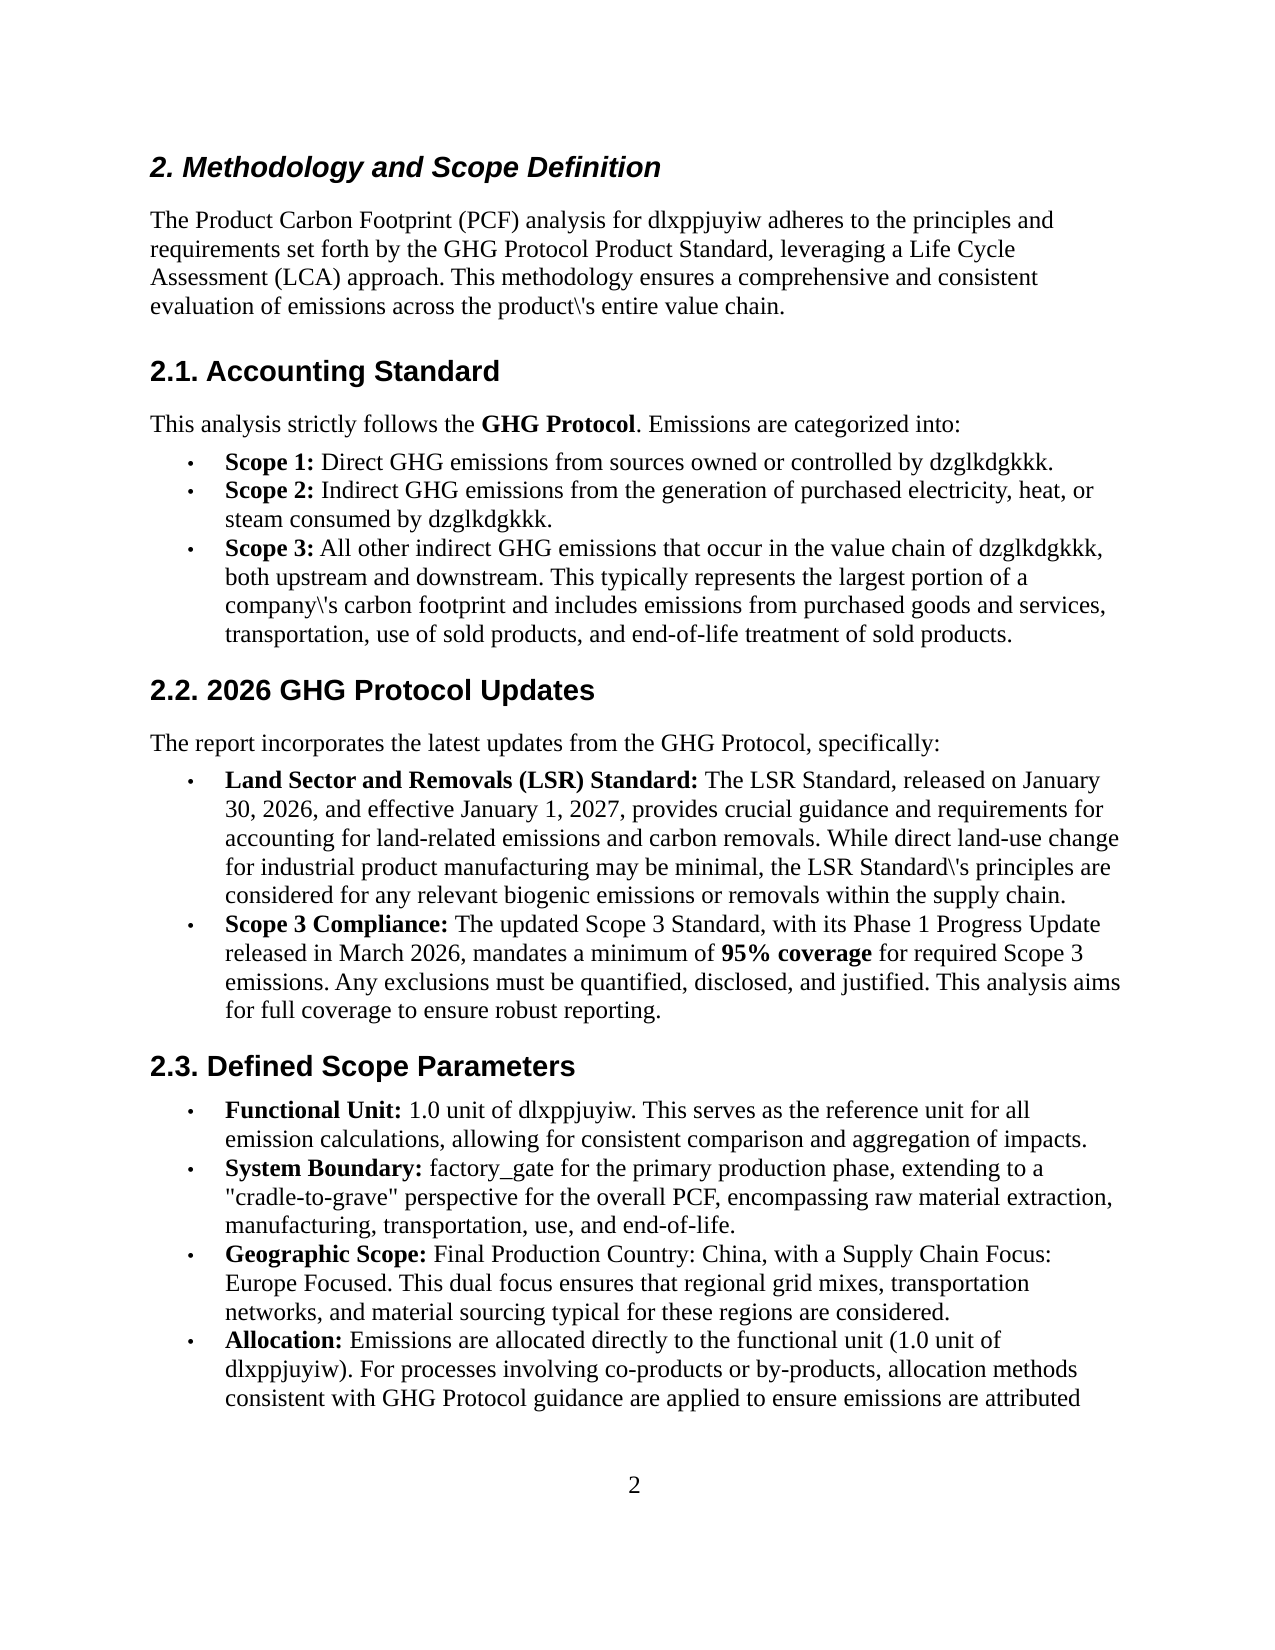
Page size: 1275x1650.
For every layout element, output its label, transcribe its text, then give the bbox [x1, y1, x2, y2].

list Land Sector and Removals (LSR) Standard: The LSR Standard, released on January 30, 2026, and effective January 1, 2027, provides crucial guidance and requirements for accounting for land-related emissions and carbon removals. While direct land-use change for industrial product manufacturing may be minimal, the LSR Standard\'s principles are considered for any relevant biogenic emissions or removals within the supply chain. [187, 766, 1125, 909]
text The Product Carbon Footprint (PCF) analysis for dlxppjuyiw adheres to the principles and requirements set forth by the GHG Protocol Product Standard, leveraging a Life Cycle Assessment (LCA) approach. This methodology ensures a comprehensive and consistent evaluation of emissions across the product\'s entire value chain. [150, 205, 1125, 320]
subtitle 2.3. Defined Scope Parameters [150, 1049, 1125, 1083]
subtitle 2. Methodology and Scope Definition [150, 150, 1125, 183]
list Scope 2: Indirect GHG emissions from the generation of purchased electricity, heat, or steam consumed by dzglkdgkkk. [187, 475, 1125, 533]
list Geographic Scope: Final Production Country: China, with a Supply Chain Focus: Europe Focused. This dual focus ensures that regional grid mixes, transportation networks, and material sourcing typical for these regions are considered. [187, 1239, 1125, 1325]
subtitle 2.1. Accounting Standard [150, 354, 1125, 387]
list Functional Unit: 1.0 unit of dlxppjuyiw. This serves as the reference unit for all emission calculations, allowing for consistent comparison and aggregation of impacts. [187, 1095, 1125, 1153]
text The report incorporates the latest updates from the GHG Protocol, specifically: [150, 728, 1125, 757]
list Allocation: Emissions are allocated directly to the functional unit (1.0 unit of dlxppjuyiw). For processes involving co-products or by-products, allocation methods consistent with GHG Protocol guidance are applied to ensure emissions are attributed [187, 1325, 1125, 1412]
list Scope 3 Compliance: The updated Scope 3 Standard, with its Phase 1 Progress Update released in March 2026, mandates a minimum of 95% coverage for required Scope 3 emissions. Any exclusions must be quantified, disclosed, and justified. This analysis aims for full coverage to ensure robust reporting. [187, 909, 1125, 1024]
list Scope 3: All other indirect GHG emissions that occur in the value chain of dzglkdgkkk, both upstream and downstream. This typically represents the largest portion of a company\'s carbon footprint and includes emissions from purchased goods and services, transportation, use of sold products, and end-of-life treatment of sold products. [187, 533, 1125, 648]
list System Boundary: factory_gate for the primary production phase, extending to a "cradle-to-grave" perspective for the overall PCF, encompassing raw material extraction, manufacturing, transportation, use, and end-of-life. [187, 1153, 1125, 1239]
text This analysis strictly follows the GHG Protocol. Emissions are categorized into: [150, 409, 1125, 438]
list Scope 1: Direct GHG emissions from sources owned or controlled by dzglkdgkkk. [187, 447, 1125, 475]
subtitle 2.2. 2026 GHG Protocol Updates [150, 673, 1125, 706]
